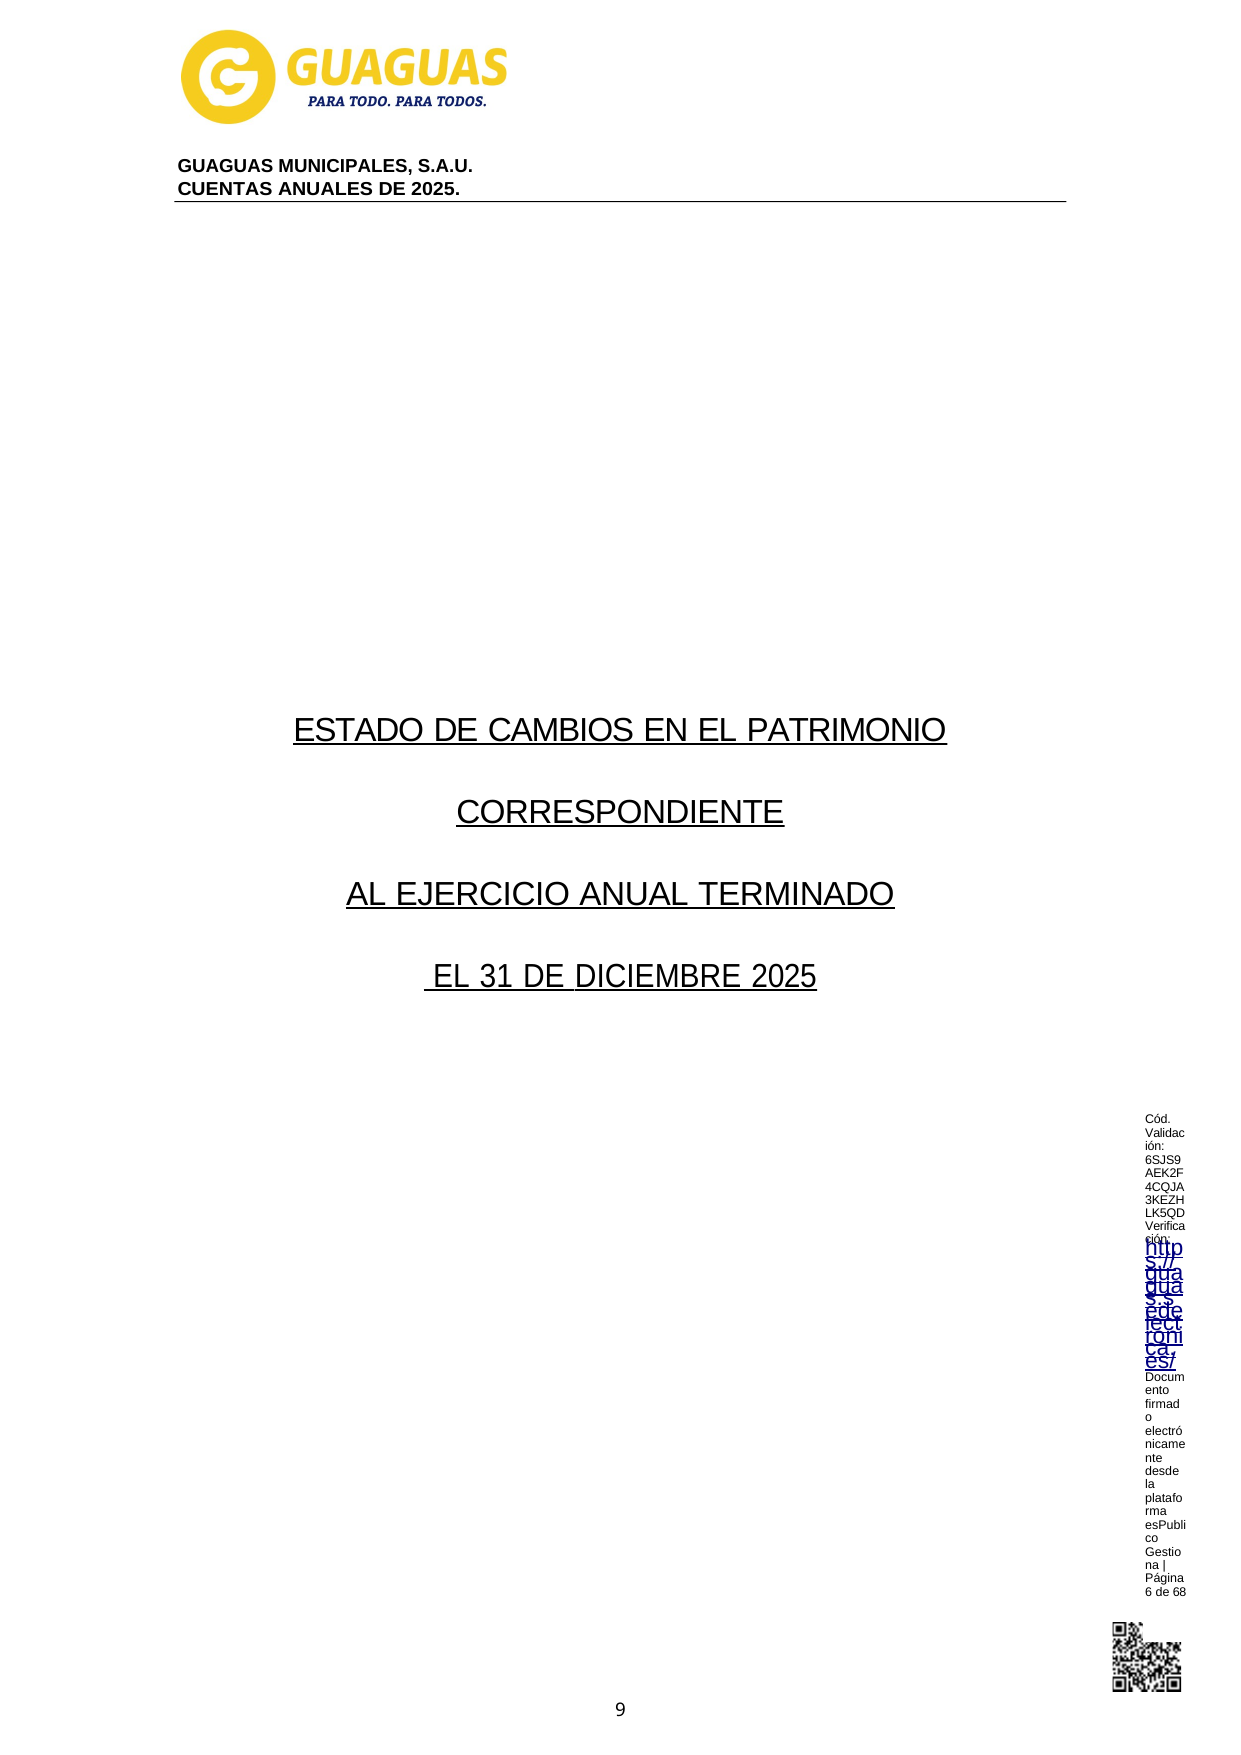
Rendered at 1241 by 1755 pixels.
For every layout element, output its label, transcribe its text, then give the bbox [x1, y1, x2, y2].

text [1143, 1111, 1186, 1642]
text ESTADO DE CAMBIOS EN EL PATRIMONIO [37, 710, 1203, 748]
text Verificación: https://guaguas.sedelectronica.es/ [1145, 1221, 1186, 1371]
text EL 31 DE DICIEMBRE 2025 [37, 956, 1203, 994]
text AL EJERCICIO ANUAL TERMINADO [37, 874, 1203, 912]
text Documento firmado electrónicamente desde la plataforma esPublico Gestiona | Página 6 de 68 [1145, 1371, 1186, 1599]
text CORRESPONDIENTE [38, 792, 1203, 830]
text Cód. Validación: 6SJS9AEK2F4CQJA3KEZHLK5QD [1145, 1113, 1186, 1221]
